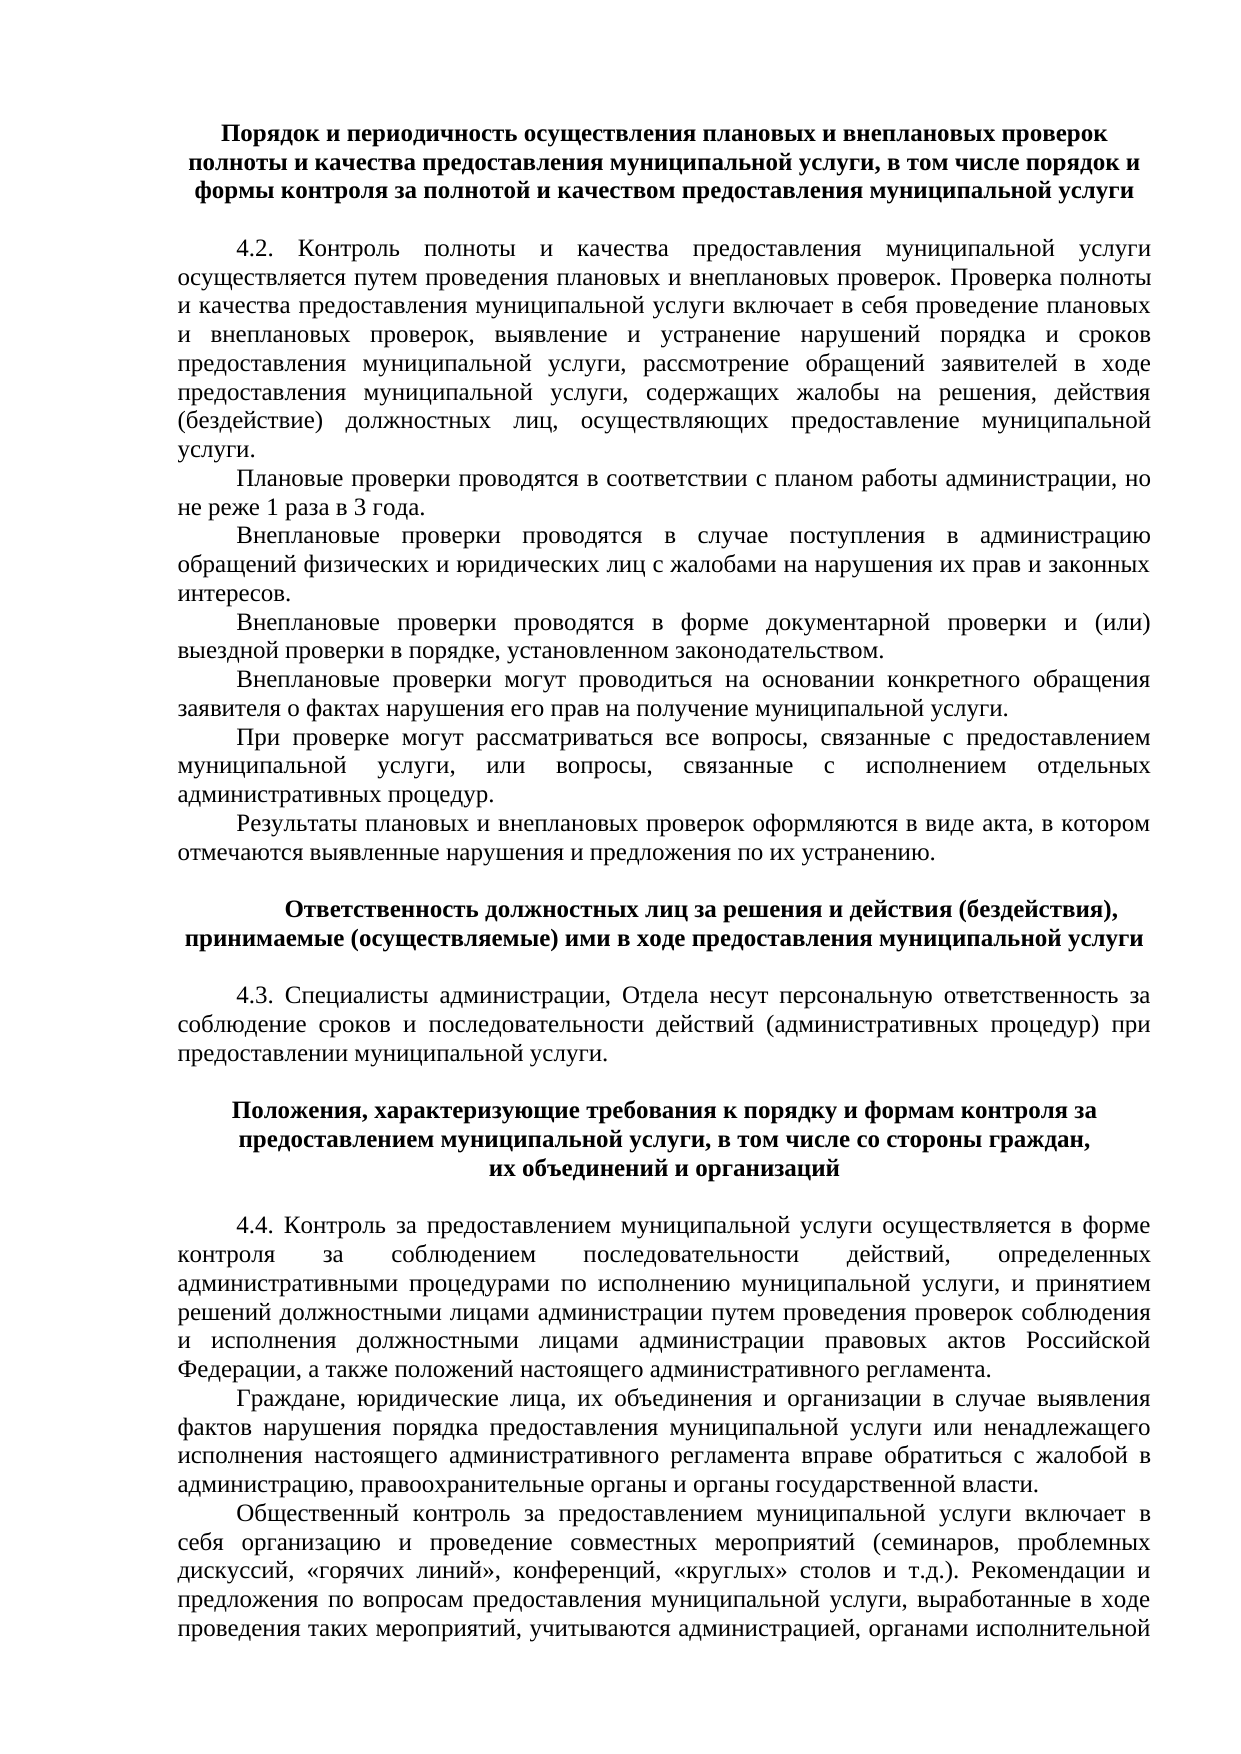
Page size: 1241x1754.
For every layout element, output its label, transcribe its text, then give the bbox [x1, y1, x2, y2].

text Внеплановые проверки проводятся в форме документарной проверки и (или) выездной проверки в порядке, установленном законодательством. [177, 607, 1152, 664]
text Внеплановые проверки проводятся в случае поступления в администрацию обращений физических и юридических лиц с жалобами на нарушения их прав и законных интересов. [177, 521, 1152, 607]
text Граждане, юридические лица, их объединения и организации в случае выявления фактов нарушения порядка предоставления муниципальной услуги или ненадлежащего исполнения настоящего административного регламента вправе обратиться с жалобой в администрацию, правоохранительные органы и органы государственной власти. [177, 1383, 1152, 1498]
subtitle Положения, характеризующие требования к порядку и формам контроля за предоставлением муниципальной услуги, в том числе со стороны граждан, [177, 1096, 1152, 1153]
text 4.4. Контроль за предоставлением муниципальной услуги осуществляется в форме контроля за соблюдением последовательности действий, определенных административными процедурами по исполнению муниципальной услуги, и принятием решений должностными лицами администрации путем проведения проверок соблюдения и исполнения должностными лицами администрации правовых актов Российской Федерации, а также положений настоящего административного регламента. [177, 1211, 1152, 1383]
text Порядок и периодичность осуществления плановых и внеплановых проверок полноты и качества предоставления муниципальной услуги, в том числе порядок и формы контроля за полнотой и качеством предоставления муниципальной услуги [177, 118, 1152, 204]
text Плановые проверки проводятся в соответствии с планом работы администрации, но не реже 1 раза в 3 года. [177, 463, 1152, 521]
subtitle Ответственность должностных лиц за решения и действия (бездействия), принимаемые (осуществляемые) ими в ходе предоставления муниципальной услуги [177, 894, 1152, 952]
subtitle их объединений и организаций [177, 1153, 1152, 1182]
text Внеплановые проверки могут проводиться на основании конкретного обращения заявителя о фактах нарушения его прав на получение муниципальной услуги. [177, 664, 1152, 722]
text При проверке могут рассматриваться все вопросы, связанные с предоставлением муниципальной услуги, или вопросы, связанные с исполнением отдельных административных процедур. [177, 722, 1152, 808]
text 4.3. Специалисты администрации, Отдела несут персональную ответственность за соблюдение сроков и последовательности действий (административных процедур) при предоставлении муниципальной услуги. [177, 981, 1152, 1067]
text 4.2. Контроль полноты и качества предоставления муниципальной услуги осуществляется путем проведения плановых и внеплановых проверок. Проверка полноты и качества предоставления муниципальной услуги включает в себя проведение плановых и внеплановых проверок, выявление и устранение нарушений порядка и сроков предоставления муниципальной услуги, рассмотрение обращений заявителей в ходе предоставления муниципальной услуги, содержащих жалобы на решения, действия (бездействие) должностных лиц, осуществляющих предоставление муниципальной услуги. [177, 233, 1152, 463]
text Результаты плановых и внеплановых проверок оформляются в виде акта, в котором отмечаются выявленные нарушения и предложения по их устранению. [177, 808, 1152, 866]
text Общественный контроль за предоставлением муниципальной услуги включает в себя организацию и проведение совместных мероприятий (семинаров, проблемных дискуссий, «горячих линий», конференций, «круглых» столов и т.д.). Рекомендации и предложения по вопросам предоставления муниципальной услуги, выработанные в ходе проведения таких мероприятий, учитываются администрацией, органами исполнительной [177, 1498, 1152, 1642]
